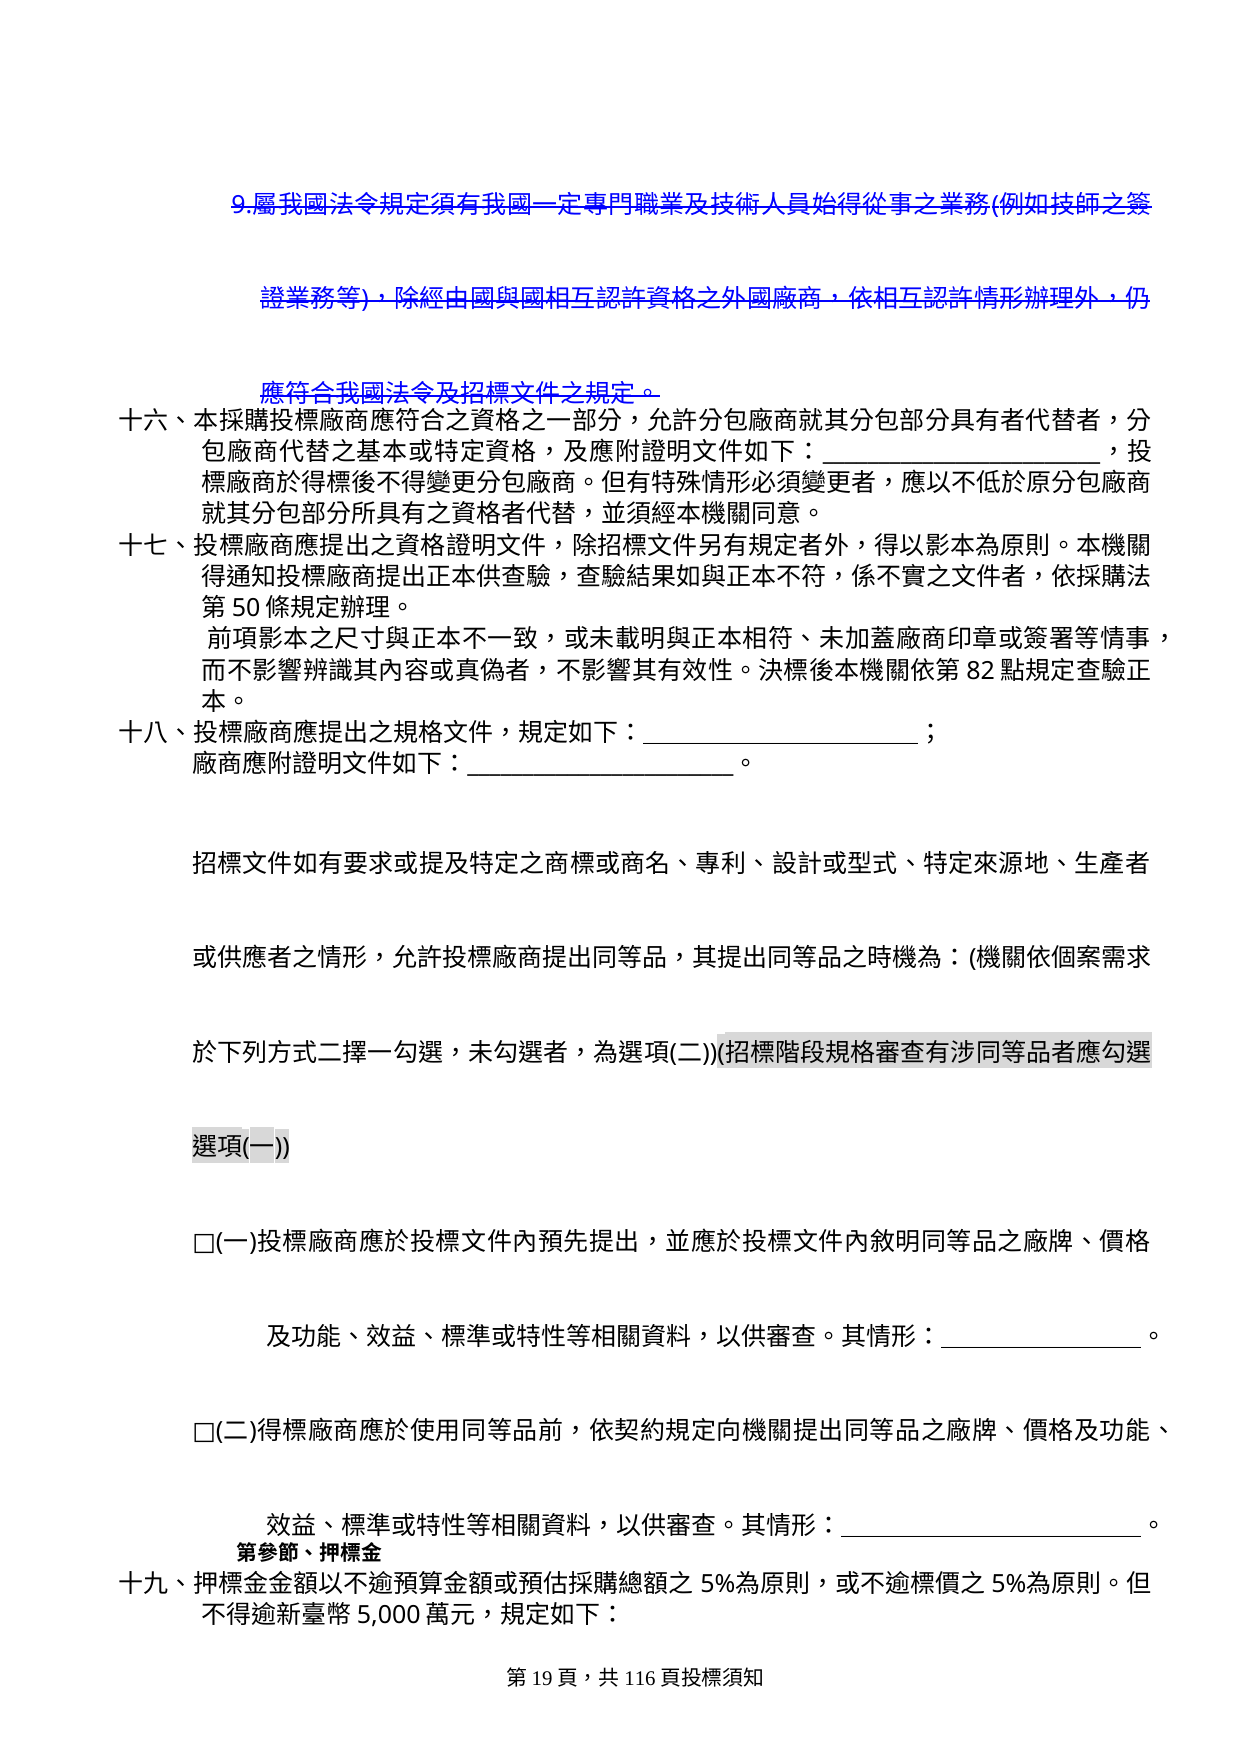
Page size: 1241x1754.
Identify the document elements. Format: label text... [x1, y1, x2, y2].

text □(一)投標廠商應於投標文件內預先提出，並應於投標文件內敘明同等品之廠牌、價格及功能、效益、標準或特性等相關資料，以供審查。其情形：＿＿＿＿＿＿＿＿。 [192, 1157, 1152, 1347]
text 9.屬我國法令規定須有我國一定專門職業及技術人員始得從事之業務(例如技師之簽證業務等)，除經由國與國相互認許資格之外國廠商，依相互認許情形辦理外，仍應符合我國法令及招標文件之規定。 [231, 120, 1152, 404]
text 十八、投標廠商應提出之規格文件，規定如下：＿＿＿＿＿＿＿＿＿＿＿； [118, 717, 1152, 748]
text 十九、押標金金額以不逾預算金額或預估採購總額之5%為原則，或不逾標價之5%為原則。但不得逾新臺幣5,000萬元，規定如下： [118, 1567, 1152, 1629]
text 招標文件如有要求或提及特定之商標或商名、專利、設計或型式、特定來源地、生產者或供應者之情形，允許投標廠商提出同等品，其提出同等品之時機為：(機關依個案需求於下列方式二擇一勾選，未勾選者，為選項(二))(招標階段規格審查有涉同等品者應勾選選項(一)) [192, 779, 1152, 1157]
text 十六、本採購投標廠商應符合之資格之一部分，允許分包廠商就其分包部分具有者代替者，分包廠商代替之基本或特定資格，及應附證明文件如下：_________________________，投標廠商於得標後不得變更分包廠商。但有特殊情形必須變更者，應以不低於原分包廠商就其分包部分所具有之資格者代替，並須經本機關同意。 [118, 404, 1152, 529]
text □(二)得標廠商應於使用同等品前，依契約規定向機關提出同等品之廠牌、價格及功能、效益、標準或特性等相關資料，以供審查。其情形：＿＿＿＿＿＿＿＿＿＿＿＿。 [192, 1347, 1152, 1536]
text 十七、投標廠商應提出之資格證明文件，除招標文件另有規定者外，得以影本為原則。本機關得通知投標廠商提出正本供查驗，查驗結果如與正本不符，係不實之文件者，依採購法第50條規定辦理。 [118, 529, 1152, 623]
text 廠商應附證明文件如下：________________________。 [192, 748, 1152, 779]
text 第參節、押標金 [236, 1536, 1152, 1567]
text 前項影本之尺寸與正本不一致，或未載明與正本相符、未加蓋廠商印章或簽署等情事，而不影響辨識其內容或真偽者，不影響其有效性。決標後本機關依第82點規定查驗正本。 [202, 623, 1152, 717]
